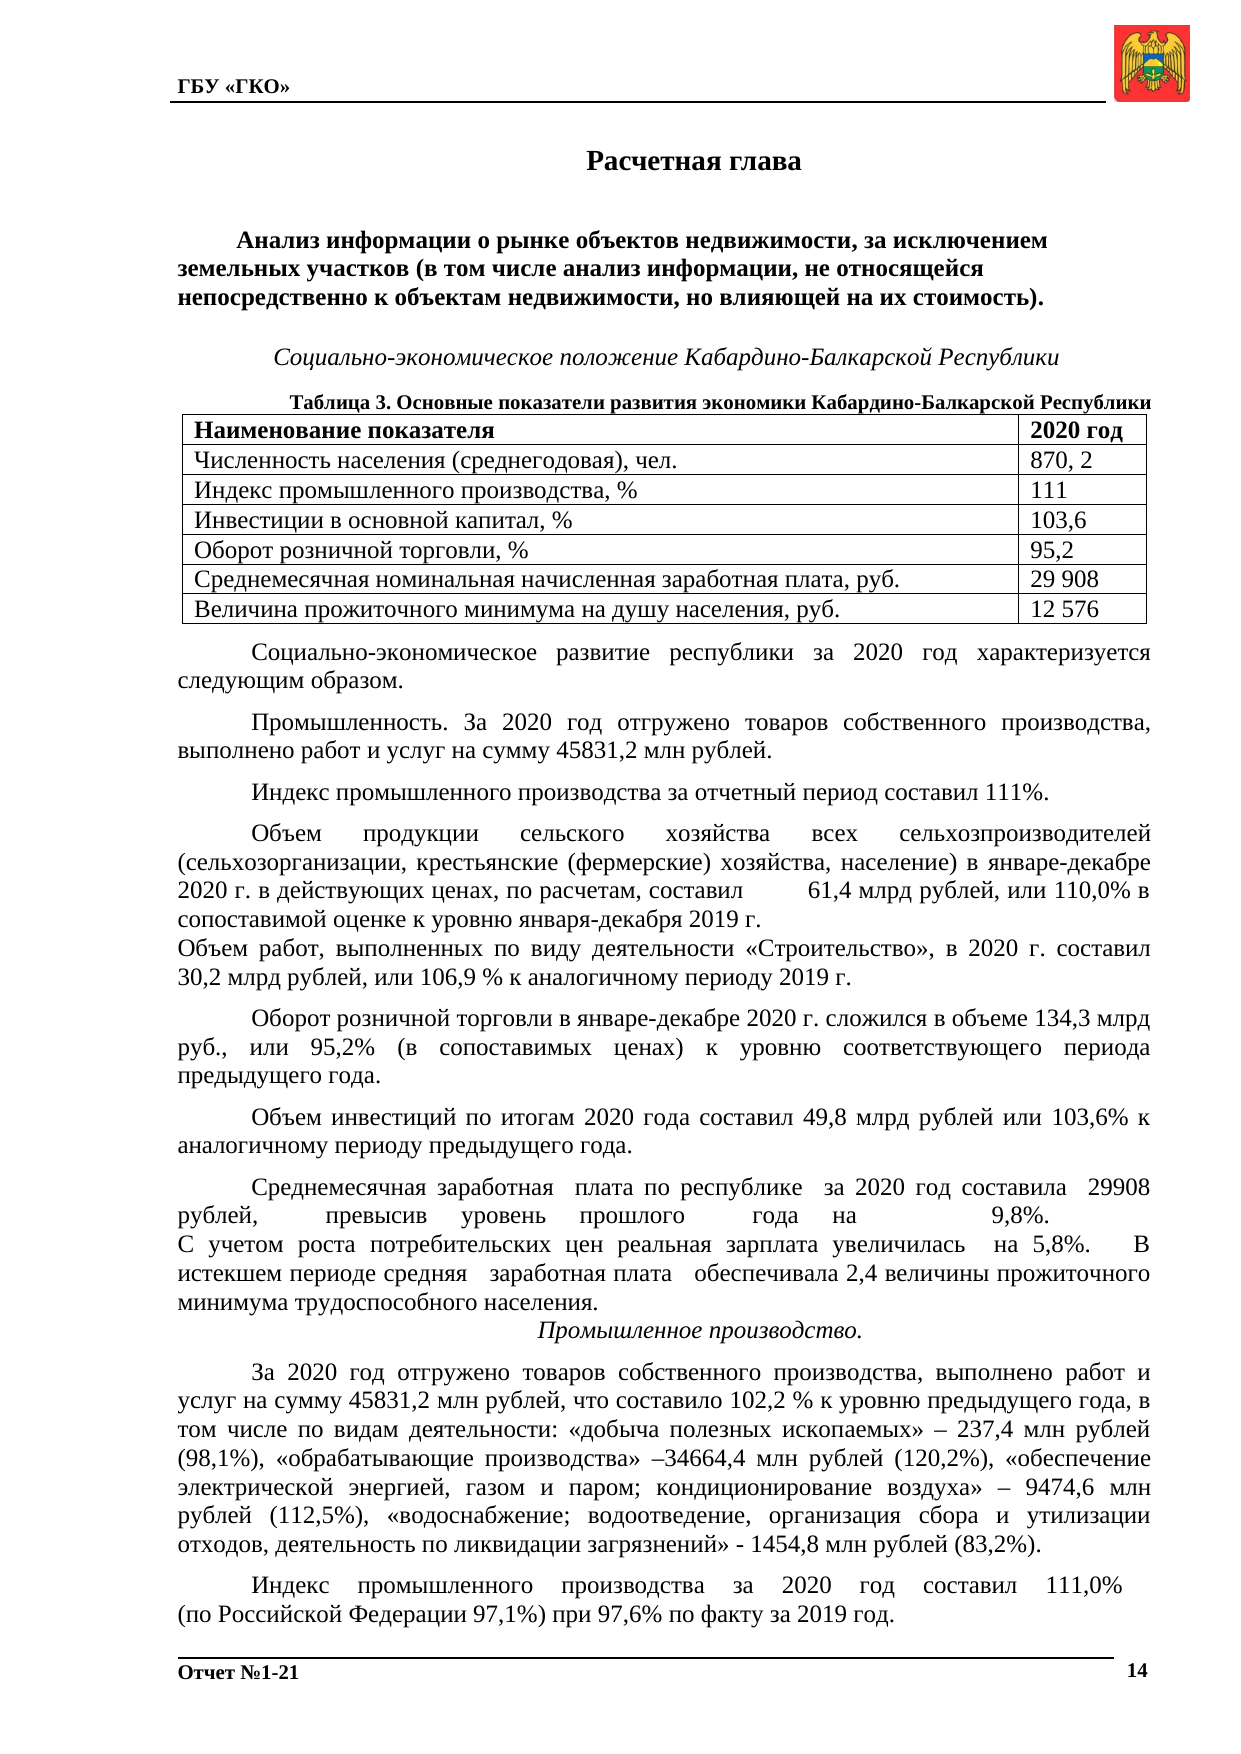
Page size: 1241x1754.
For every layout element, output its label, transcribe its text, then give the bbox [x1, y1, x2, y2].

table_cell Оборот розничной торговли, % [183, 535, 1018, 563]
text Социально-экономическое развитие республики за 2020 год характеризуется следующим образом. [177, 637, 1152, 694]
table_header Наименование показателя [183, 415, 1018, 444]
table_cell 870, 2 [1019, 445, 1146, 474]
table_cell Величина прожиточного минимума на душу населения, руб. [183, 594, 1018, 623]
text Индекс промышленного производства за отчетный период составил 111%. [177, 777, 1152, 805]
text Таблица 3. Основные показатели развития экономики Кабардино-Балкарской Республики [177, 390, 1152, 414]
subtitle Анализ информации о рынке объектов недвижимости, за исключением земельных участков (в том числе анализ информации, не относящейся непосредственно к объектам недвижимости, но влияющей на их стоимость). [177, 225, 1152, 311]
text Индекс промышленного производства за 2020 год составил 111,0% (по Российской Федерации 97,1%) при 97,6% по факту за 2019 год. [177, 1570, 1152, 1628]
text Объем продукции сельского хозяйства всех сельхозпроизводителей (сельхозорганизации, крестьянские (фермерские) хозяйства, население) в январе-декабре 2020 г. в действующих ценах, по расчетам, составил 61,4 млрд рублей, или 110,0% в сопоставимой оценке к уровню января-декабря 2019 г. [177, 818, 1152, 933]
subtitle Социально-экономическое положение Кабардино-Балкарской Республики [177, 342, 1152, 371]
text Среднемесячная заработная плата по республике за 2020 год составила 29908 рублей, превысив уровень прошлого года на 9,8%. C учетом роста потребительских цен реальная зарплата увеличилась на 5,8%. В истекшем периоде средняя заработная плата обеспечивала 2,4 величины прожиточного минимума трудоспособного населения. [177, 1172, 1152, 1315]
table_cell Среднемесячная номинальная начисленная заработная плата, руб. [183, 565, 1018, 593]
table_cell Численность населения (среднегодовая), чел. [183, 445, 1018, 474]
text Оборот розничной торговли в январе-декабре 2020 г. сложился в объеме 134,3 млрд руб., или 95,2% (в сопоставимых ценах) к уровню соответствующего периода предыдущего года. [177, 1003, 1152, 1089]
table_cell 103,6 [1019, 505, 1146, 534]
text За 2020 год отгружено товаров собственного производства, выполнено работ и услуг на сумму 45831,2 млн рублей, что составило 102,2 % к уровню предыдущего года, в том числе по видам деятельности: «добыча полезных ископаемых» – 237,4 млн рублей (98,1%), «обрабатывающие производства» –34664,4 млн рублей (120,2%), «обеспечение электрической энергией, газом и паром; кондиционирование воздуха» – 9474,6 млн рублей (112,5%), «водоснабжение; водоотведение, организация сбора и утилизации отходов, деятельность по ликвидации загрязнений» - 1454,8 млн рублей (83,2%). [177, 1357, 1152, 1558]
text Промышленность. За 2020 год отгружено товаров собственного производства, выполнено работ и услуг на сумму 45831,2 млн рублей. [177, 707, 1152, 764]
table_header 2020 год [1019, 415, 1146, 444]
table_cell 29 908 [1019, 565, 1146, 593]
text Объем работ, выполненных по виду деятельности «Строительство», в 2020 г. составил 30,2 млрд рублей, или 106,9 % к аналогичному периоду 2019 г. [177, 933, 1152, 990]
table_cell Индекс промышленного производства, % [183, 475, 1018, 504]
table_cell 95,2 [1019, 535, 1146, 563]
subtitle Расчетная глава [177, 143, 1152, 177]
text Промышленное производство. [177, 1315, 1152, 1344]
table_cell 12 576 [1019, 594, 1146, 623]
table_cell 111 [1019, 475, 1146, 504]
text Объем инвестиций по итогам 2020 года составил 49,8 млрд рублей или 103,6% к аналогичному периоду предыдущего года. [177, 1102, 1152, 1159]
table_cell Инвестиции в основной капитал, % [183, 505, 1018, 534]
